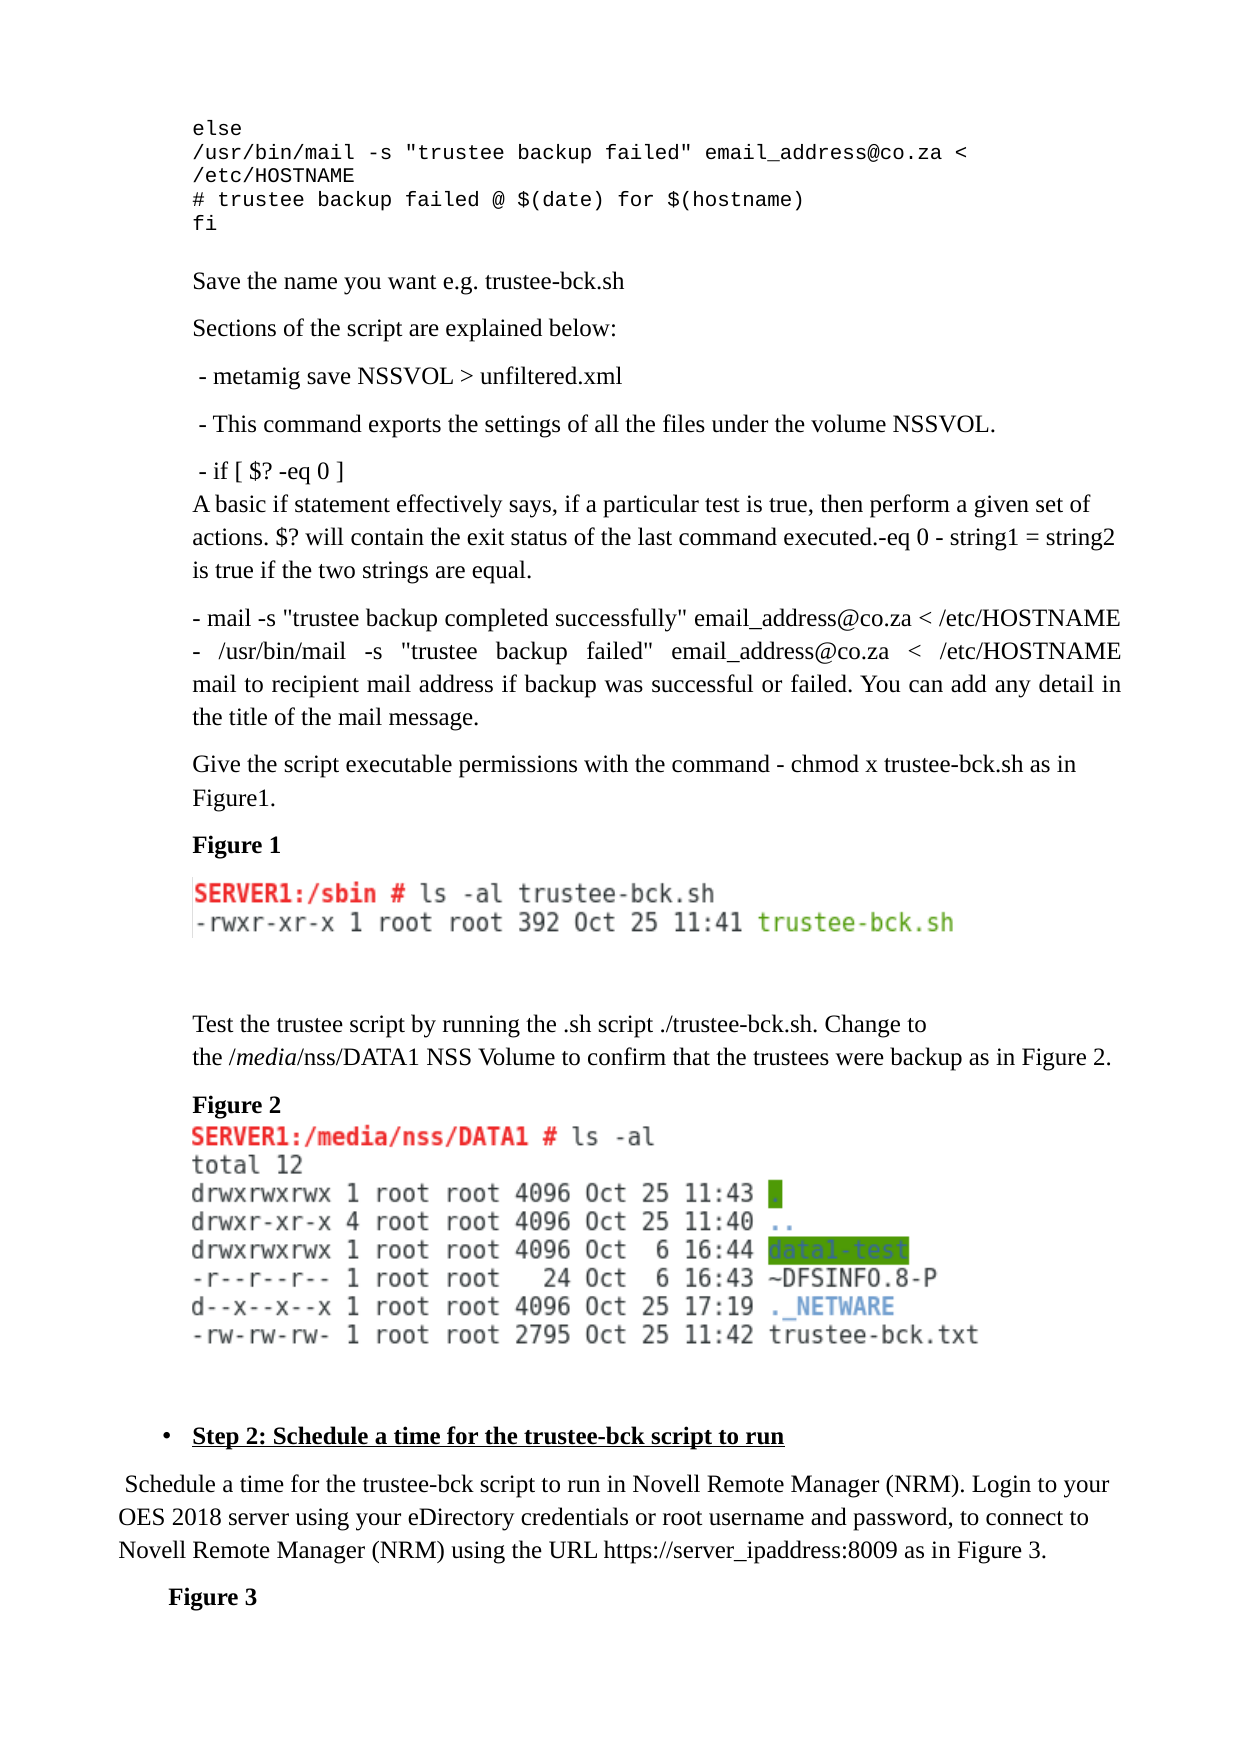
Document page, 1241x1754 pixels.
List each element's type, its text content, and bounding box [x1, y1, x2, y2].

list Sections of the script are explained below: [162, 313, 1122, 342]
list - mail -s "trustee backup completed successfully" email_address@co.za < /etc/HOSTNAME - /usr/bin/mail -s "trustee backup failed" email_address@co.za < /etc/HOSTNAME mail to recipient mail address if backup was successful or failed. You can add any detail in the title of the mail message. [162, 603, 1122, 731]
list fi [162, 213, 1122, 236]
list Give the script executable permissions with the command - chmod x trustee-bck.sh as in Figure1. [162, 749, 1122, 811]
list Test the trustee script by running the .sh script ./trustee-bck.sh. Change to the /media/nss/DATA1 NSS Volume to confirm that the trustees were backup as in Figure 2. [162, 1009, 1122, 1071]
list - if [ $? -eq 0 ] A basic if statement effectively says, if a particular test is true, then perform a given set of actions. $? will contain the exit status of the last command executed.-eq 0 - string1 = string2 is true if the two strings are equal. [162, 456, 1122, 584]
picture [192, 877, 967, 938]
list - metamig save NSSVOL > unfiltered.xml [162, 361, 1122, 390]
list Step 2: Schedule a time for the trustee-bck script to run [162, 1421, 1122, 1450]
picture [192, 1122, 997, 1350]
list - This command exports the settings of all the files under the volume NSSVOL. [162, 409, 1122, 437]
list Figure 1 [162, 830, 1122, 859]
list Figure 2 [162, 1090, 1122, 1354]
text Figure 3 [118, 1582, 1122, 1611]
list Save the name you want e.g. trustee-bck.sh [162, 266, 1122, 294]
list # trustee backup failed @ $(date) for $(hostname) [162, 189, 1122, 213]
list /usr/bin/mail -s "trustee backup failed" email_address@co.za < /etc/HOSTNAME [162, 142, 1122, 189]
text Schedule a time for the trustee-bck script to run in Novell Remote Manager (NRM). Login to your OES 2018 server using your eDirectory credentials or root username and password, to connect to Novell Remote Manager (NRM) using the URL https://server_ipaddress:8009 as in Figure 3. [118, 1469, 1122, 1563]
list else [162, 118, 1122, 142]
